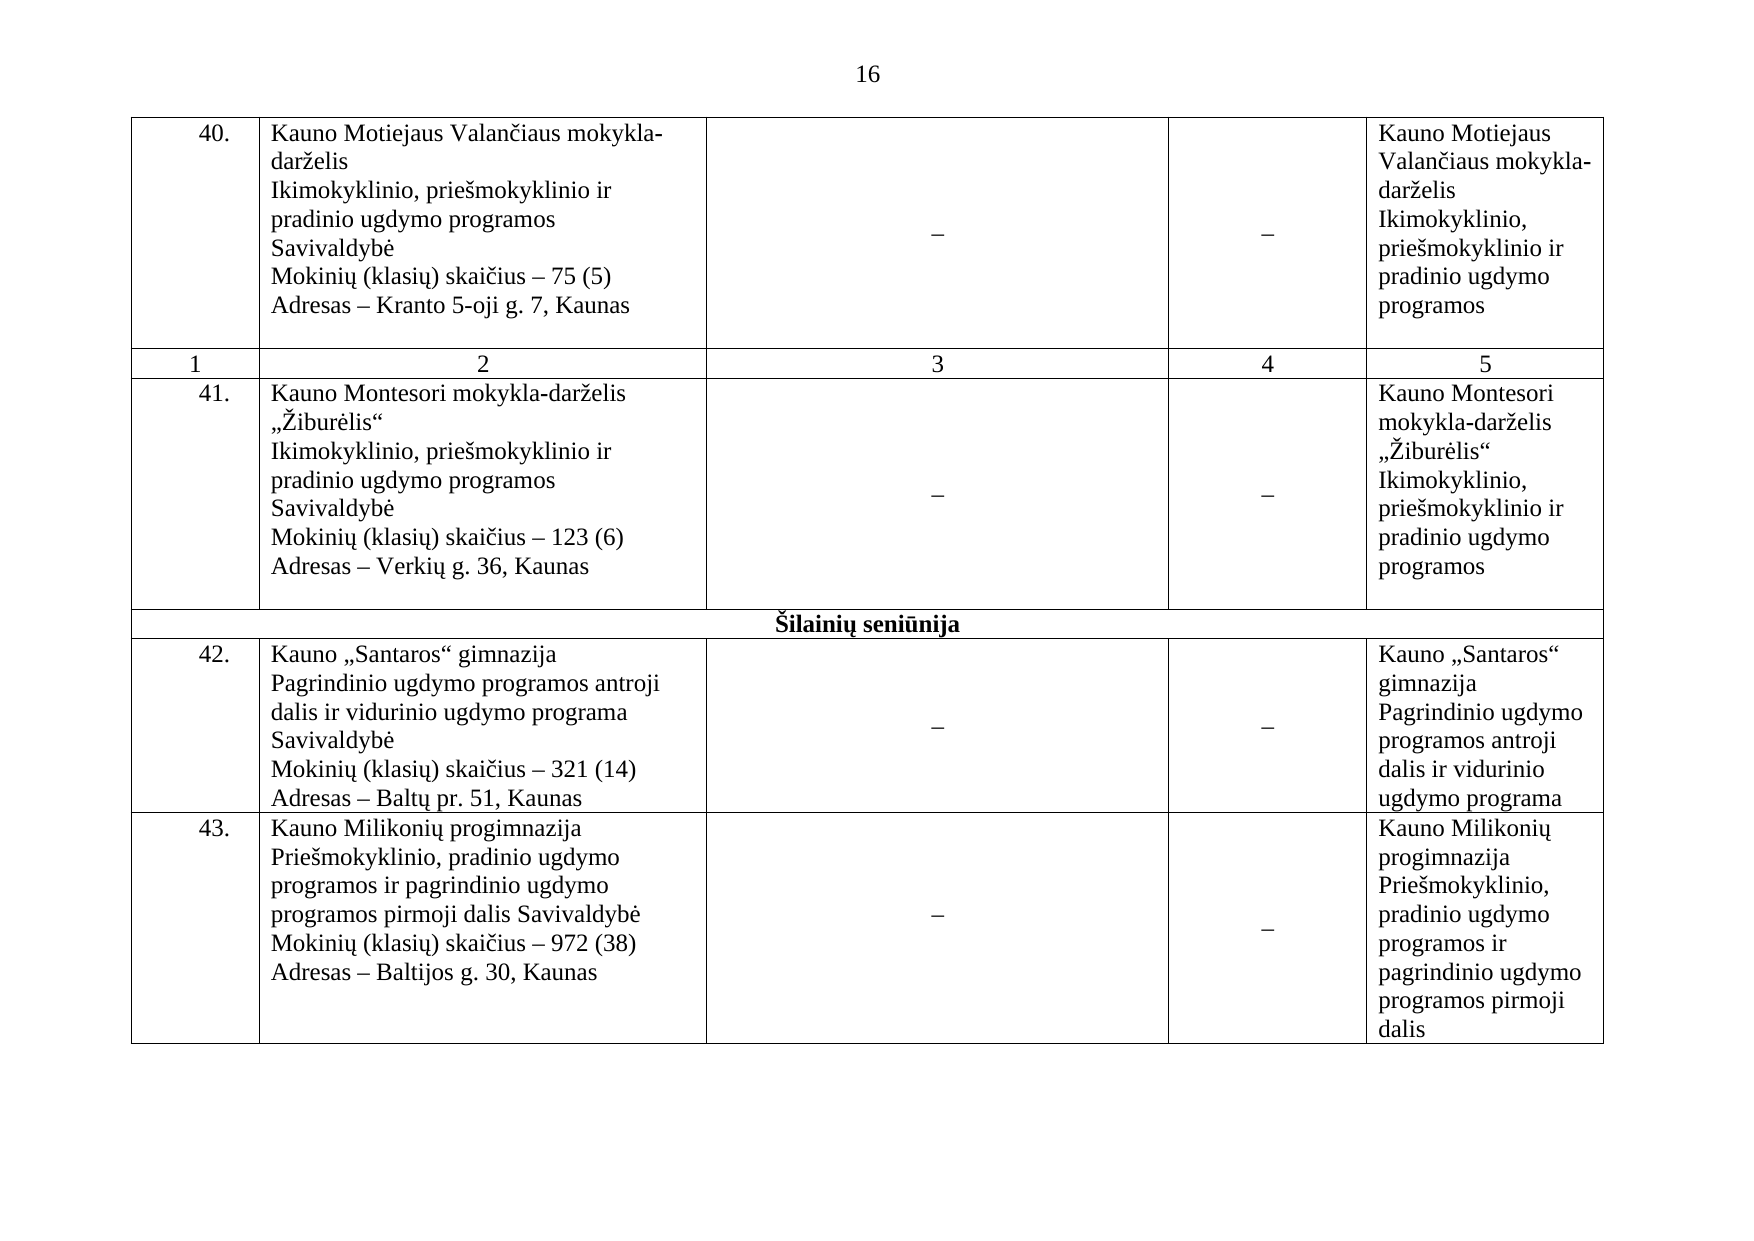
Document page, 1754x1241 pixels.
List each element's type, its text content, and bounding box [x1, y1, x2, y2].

table_cell 3 [707, 349, 1168, 377]
table_cell Kauno Milikonių progimnazija Priešmokyklinio, pradinio ugdymo programos ir pagrindinio ugdymo programos pirmoji dalis Savivaldybė Mokinių (klasių) skaičius – 972 (38) Adresas – Baltijos g. 30, Kaunas [260, 813, 706, 1043]
table_cell Kauno „Santaros“ gimnazija Pagrindinio ugdymo programos antroji dalis ir vidurinio ugdymo programa [1367, 639, 1603, 812]
table_cell Šilainių seniūnija [132, 610, 1603, 638]
table_cell Kauno Motiejaus Valančiaus mokykla-darželis Ikimokyklinio, priešmokyklinio ir pradinio ugdymo programos [1367, 118, 1603, 348]
table_cell – [707, 639, 1168, 812]
table_cell 4 [1169, 349, 1366, 377]
table_cell 1 [132, 349, 259, 377]
table_cell 42. [132, 639, 259, 812]
table_cell – [1169, 639, 1366, 812]
table_cell 5 [1367, 349, 1603, 377]
table_cell Kauno Montesori mokykla-darželis „Žiburėlis“ Ikimokyklinio, priešmokyklinio ir pradinio ugdymo programos [1367, 379, 1603, 608]
table_cell – [707, 813, 1168, 1043]
table_cell 2 [260, 349, 706, 377]
table_cell Kauno Montesori mokykla-darželis „Žiburėlis“ Ikimokyklinio, priešmokyklinio ir pradinio ugdymo programos Savivaldybė Mokinių (klasių) skaičius – 123 (6) Adresas – Verkių g. 36, Kaunas [260, 379, 706, 608]
table_cell Kauno „Santaros“ gimnazija Pagrindinio ugdymo programos antroji dalis ir vidurinio ugdymo programa Savivaldybė Mokinių (klasių) skaičius – 321 (14) Adresas – Baltų pr. 51, Kaunas [260, 639, 706, 812]
table_cell Kauno Milikonių progimnazija Priešmokyklinio, pradinio ugdymo programos ir pagrindinio ugdymo programos pirmoji dalis [1367, 813, 1603, 1043]
table_cell – [1169, 379, 1366, 608]
table_cell Kauno Motiejaus Valančiaus mokykla-darželis Ikimokyklinio, priešmokyklinio ir pradinio ugdymo programos Savivaldybė Mokinių (klasių) skaičius – 75 (5) Adresas – Kranto 5-oji g. 7, Kaunas [260, 118, 706, 348]
table_cell – [1169, 813, 1366, 1043]
table_cell – [1169, 118, 1366, 348]
table_cell 41. [132, 379, 259, 608]
table_cell 40. [132, 118, 259, 348]
table_cell – [707, 379, 1168, 608]
table_cell – [707, 118, 1168, 348]
table_cell 43. [132, 813, 259, 1043]
